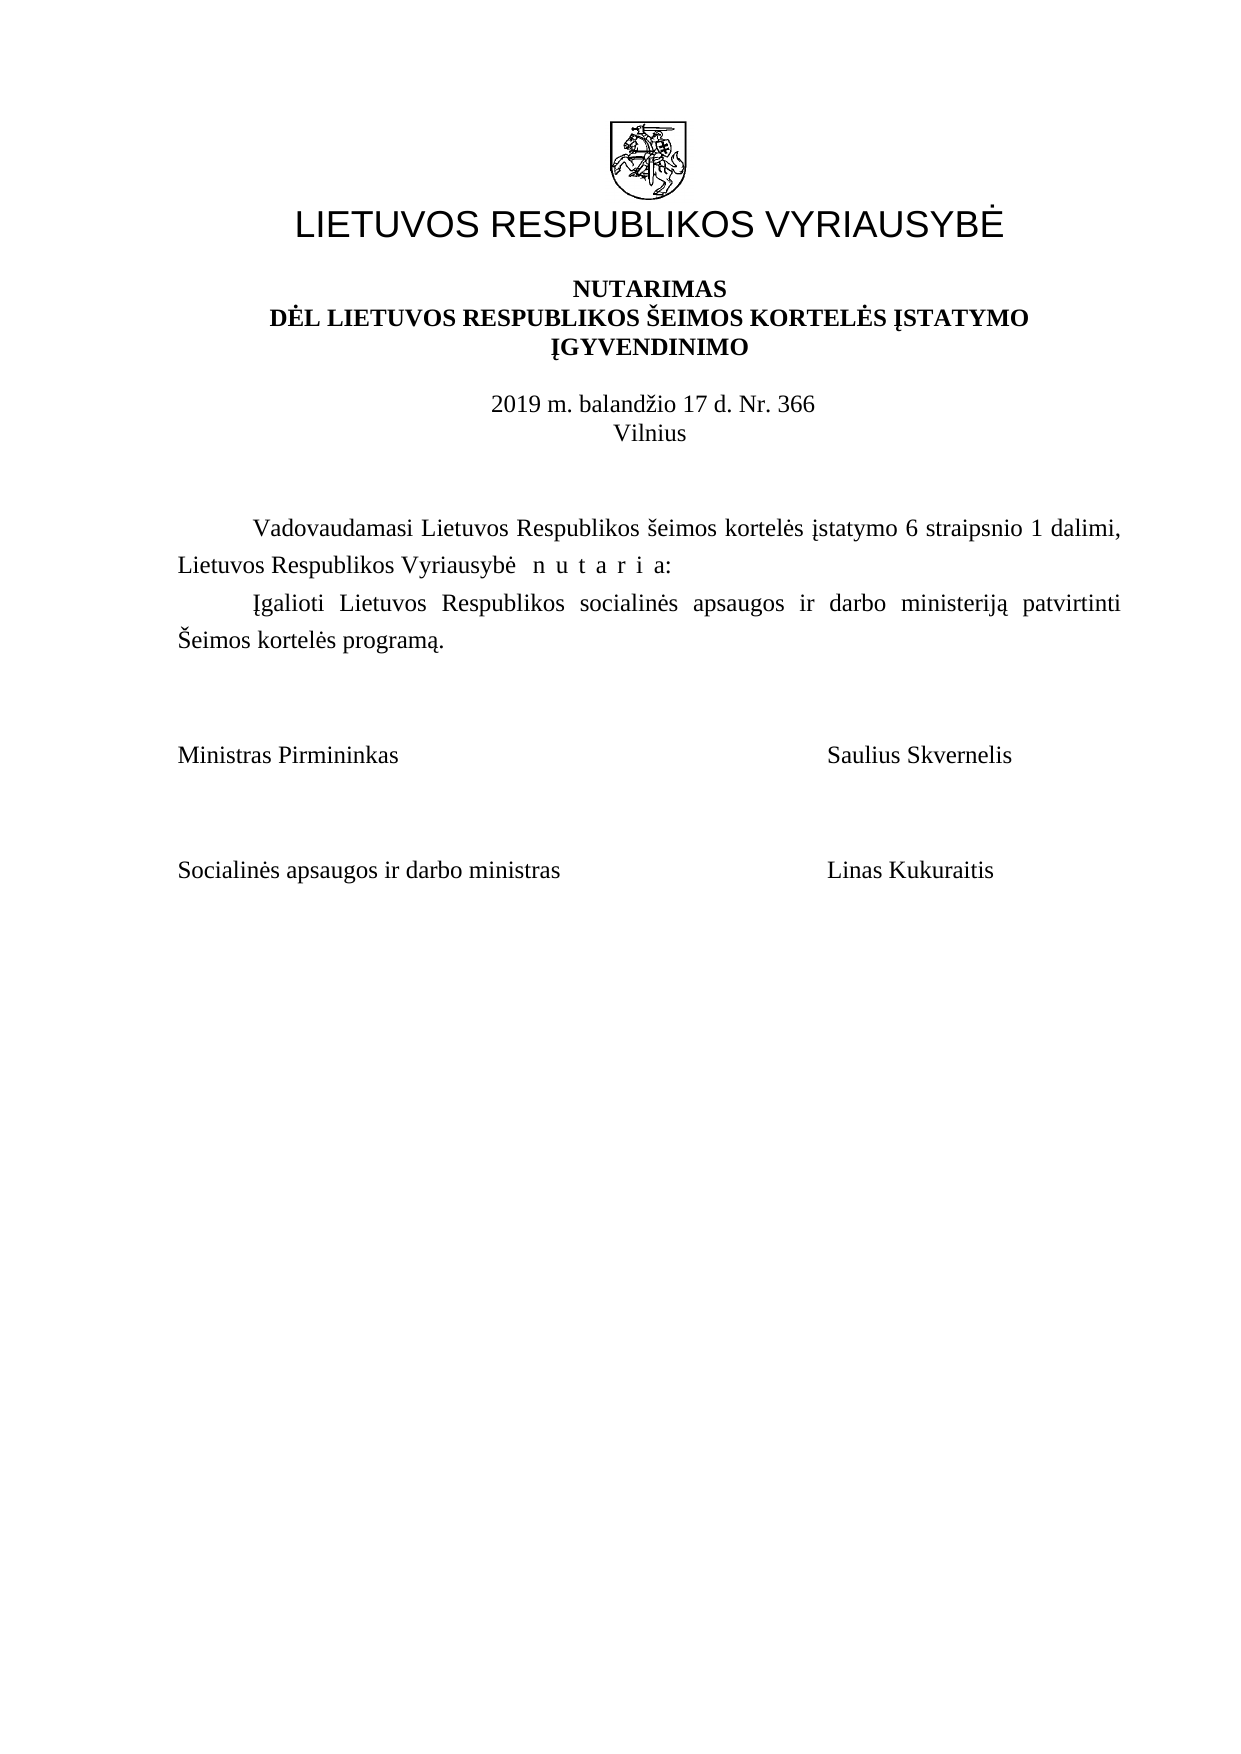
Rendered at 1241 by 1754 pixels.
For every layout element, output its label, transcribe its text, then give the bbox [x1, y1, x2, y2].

text Ministras Pirmininkas Saulius Skvernelis [177, 741, 1122, 769]
text nutarimas [177, 274, 1122, 303]
text Lietuvos Respublikos Vyriausybė [177, 202, 1122, 246]
text 2019 m. balandžio 17 d. Nr. 366 [177, 389, 1122, 418]
text Vilnius [177, 418, 1122, 447]
text Vadovaudamasi Lietuvos Respublikos šeimos kortelės įstatymo 6 straipsnio 1 dalimi, Lietuvos Respublikos Vyriausybė nutaria: [177, 504, 1122, 579]
text Socialinės apsaugos ir darbo ministras Linas Kukuraitis [177, 856, 1122, 884]
text Įgalioti Lietuvos Respublikos socialinės apsaugos ir darbo ministeriją patvirtinti Šeimos kortelės programą. [177, 579, 1122, 654]
text DĖL LIETUVOS RESPUBLIKOS šeimos kortelės ĮSTATYMo įgyvendinimo [177, 303, 1122, 361]
